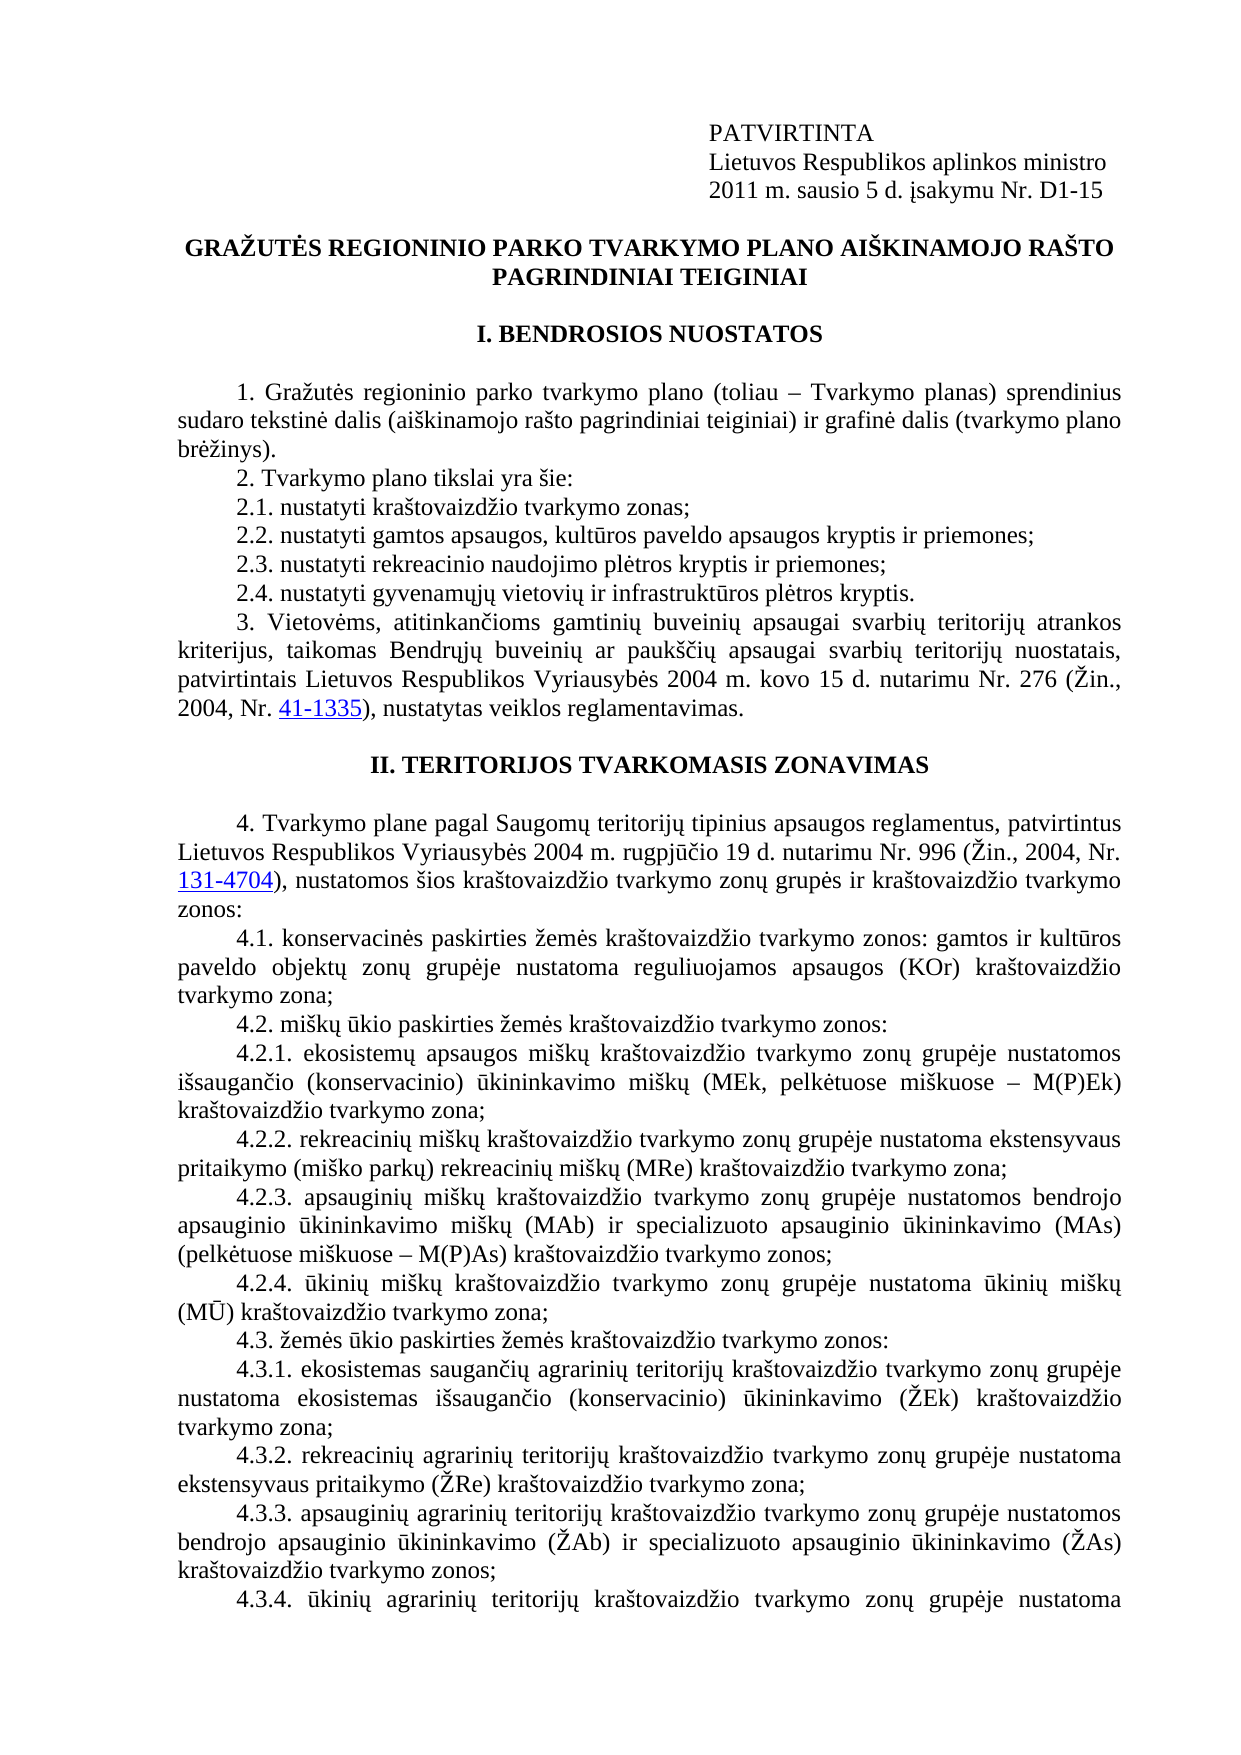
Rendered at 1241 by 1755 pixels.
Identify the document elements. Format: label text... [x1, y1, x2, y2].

text 1. Gražutės regioninio parko tvarkymo plano (toliau – Tvarkymo planas) sprendinius sudaro tekstinė dalis (aiškinamojo rašto pagrindiniai teiginiai) ir grafinė dalis (tvarkymo plano brėžinys). [177, 377, 1122, 463]
text 4.3.1. ekosistemas saugančių agrarinių teritorijų kraštovaizdžio tvarkymo zonų grupėje nustatoma ekosistemas išsaugančio (konservacinio) ūkininkavimo (ŽEk) kraštovaizdžio tvarkymo zona; [177, 1354, 1122, 1441]
text GRAŽUTĖS REGIONINIO PARKO TVARKYMO PLANO AIŠKINAMOJO RAŠTO PAGRINDINIAI TEIGINIAI [177, 233, 1122, 291]
text Lietuvos Respublikos aplinkos ministro [177, 147, 1122, 176]
text I. BENDROSIOS NUOSTATOS [177, 319, 1122, 348]
text 3. Vietovėms, atitinkančioms gamtinių buveinių apsaugai svarbių teritorijų atrankos kriterijus, taikomas Bendrųjų buveinių ar paukščių apsaugai svarbių teritorijų nuostatais, patvirtintais Lietuvos Respublikos Vyriausybės 2004 m. kovo 15 d. nutarimu Nr. 276 (Žin., 2004, Nr. 41-1335), nustatytas veiklos reglamentavimas. [177, 607, 1122, 722]
text 2.1. nustatyti kraštovaizdžio tvarkymo zonas; [177, 492, 1122, 521]
text 2.2. nustatyti gamtos apsaugos, kultūros paveldo apsaugos kryptis ir priemones; [177, 521, 1122, 549]
text 2011 m. sausio 5 d. įsakymu Nr. D1-15 [177, 176, 1122, 204]
text 4.2.1. ekosistemų apsaugos miškų kraštovaizdžio tvarkymo zonų grupėje nustatomos išsaugančio (konservacinio) ūkininkavimo miškų (MEk, pelkėtuose miškuose – M(P)Ek) kraštovaizdžio tvarkymo zona; [177, 1038, 1122, 1124]
text 4.3.2. rekreacinių agrarinių teritorijų kraštovaizdžio tvarkymo zonų grupėje nustatoma ekstensyvaus pritaikymo (ŽRe) kraštovaizdžio tvarkymo zona; [177, 1441, 1122, 1498]
text 4.2.3. apsauginių miškų kraštovaizdžio tvarkymo zonų grupėje nustatomos bendrojo apsauginio ūkininkavimo miškų (MAb) ir specializuoto apsauginio ūkininkavimo (MAs) (pelkėtuose miškuose – M(P)As) kraštovaizdžio tvarkymo zonos; [177, 1182, 1122, 1268]
text 4.3.4. ūkinių agrarinių teritorijų kraštovaizdžio tvarkymo zonų grupėje nustatoma [177, 1584, 1122, 1613]
text 4. Tvarkymo plane pagal Saugomų teritorijų tipinius apsaugos reglamentus, patvirtintus Lietuvos Respublikos Vyriausybės 2004 m. rugpjūčio 19 d. nutarimu Nr. 996 (Žin., 2004, Nr. 131-4704), nustatomos šios kraštovaizdžio tvarkymo zonų grupės ir kraštovaizdžio tvarkymo zonos: [177, 808, 1122, 923]
text 2.4. nustatyti gyvenamųjų vietovių ir infrastruktūros plėtros kryptis. [177, 578, 1122, 607]
text PATVIRTINTA [177, 118, 1122, 147]
text 4.1. konservacinės paskirties žemės kraštovaizdžio tvarkymo zonos: gamtos ir kultūros paveldo objektų zonų grupėje nustatoma reguliuojamos apsaugos (KOr) kraštovaizdžio tvarkymo zona; [177, 923, 1122, 1009]
text 4.2.4. ūkinių miškų kraštovaizdžio tvarkymo zonų grupėje nustatoma ūkinių miškų (MŪ) kraštovaizdžio tvarkymo zona; [177, 1268, 1122, 1326]
text 2.3. nustatyti rekreacinio naudojimo plėtros kryptis ir priemones; [177, 549, 1122, 578]
text 4.2.2. rekreacinių miškų kraštovaizdžio tvarkymo zonų grupėje nustatoma ekstensyvaus pritaikymo (miško parkų) rekreacinių miškų (MRe) kraštovaizdžio tvarkymo zona; [177, 1124, 1122, 1182]
text 2. Tvarkymo plano tikslai yra šie: [177, 463, 1122, 492]
text 4.3.3. apsauginių agrarinių teritorijų kraštovaizdžio tvarkymo zonų grupėje nustatomos bendrojo apsauginio ūkininkavimo (ŽAb) ir specializuoto apsauginio ūkininkavimo (ŽAs) kraštovaizdžio tvarkymo zonos; [177, 1498, 1122, 1584]
text 4.3. žemės ūkio paskirties žemės kraštovaizdžio tvarkymo zonos: [177, 1326, 1122, 1354]
text 4.2. miškų ūkio paskirties žemės kraštovaizdžio tvarkymo zonos: [177, 1009, 1122, 1038]
text II. TERITORIJOS TVARKOMASIS ZONAVIMAS [177, 751, 1122, 779]
